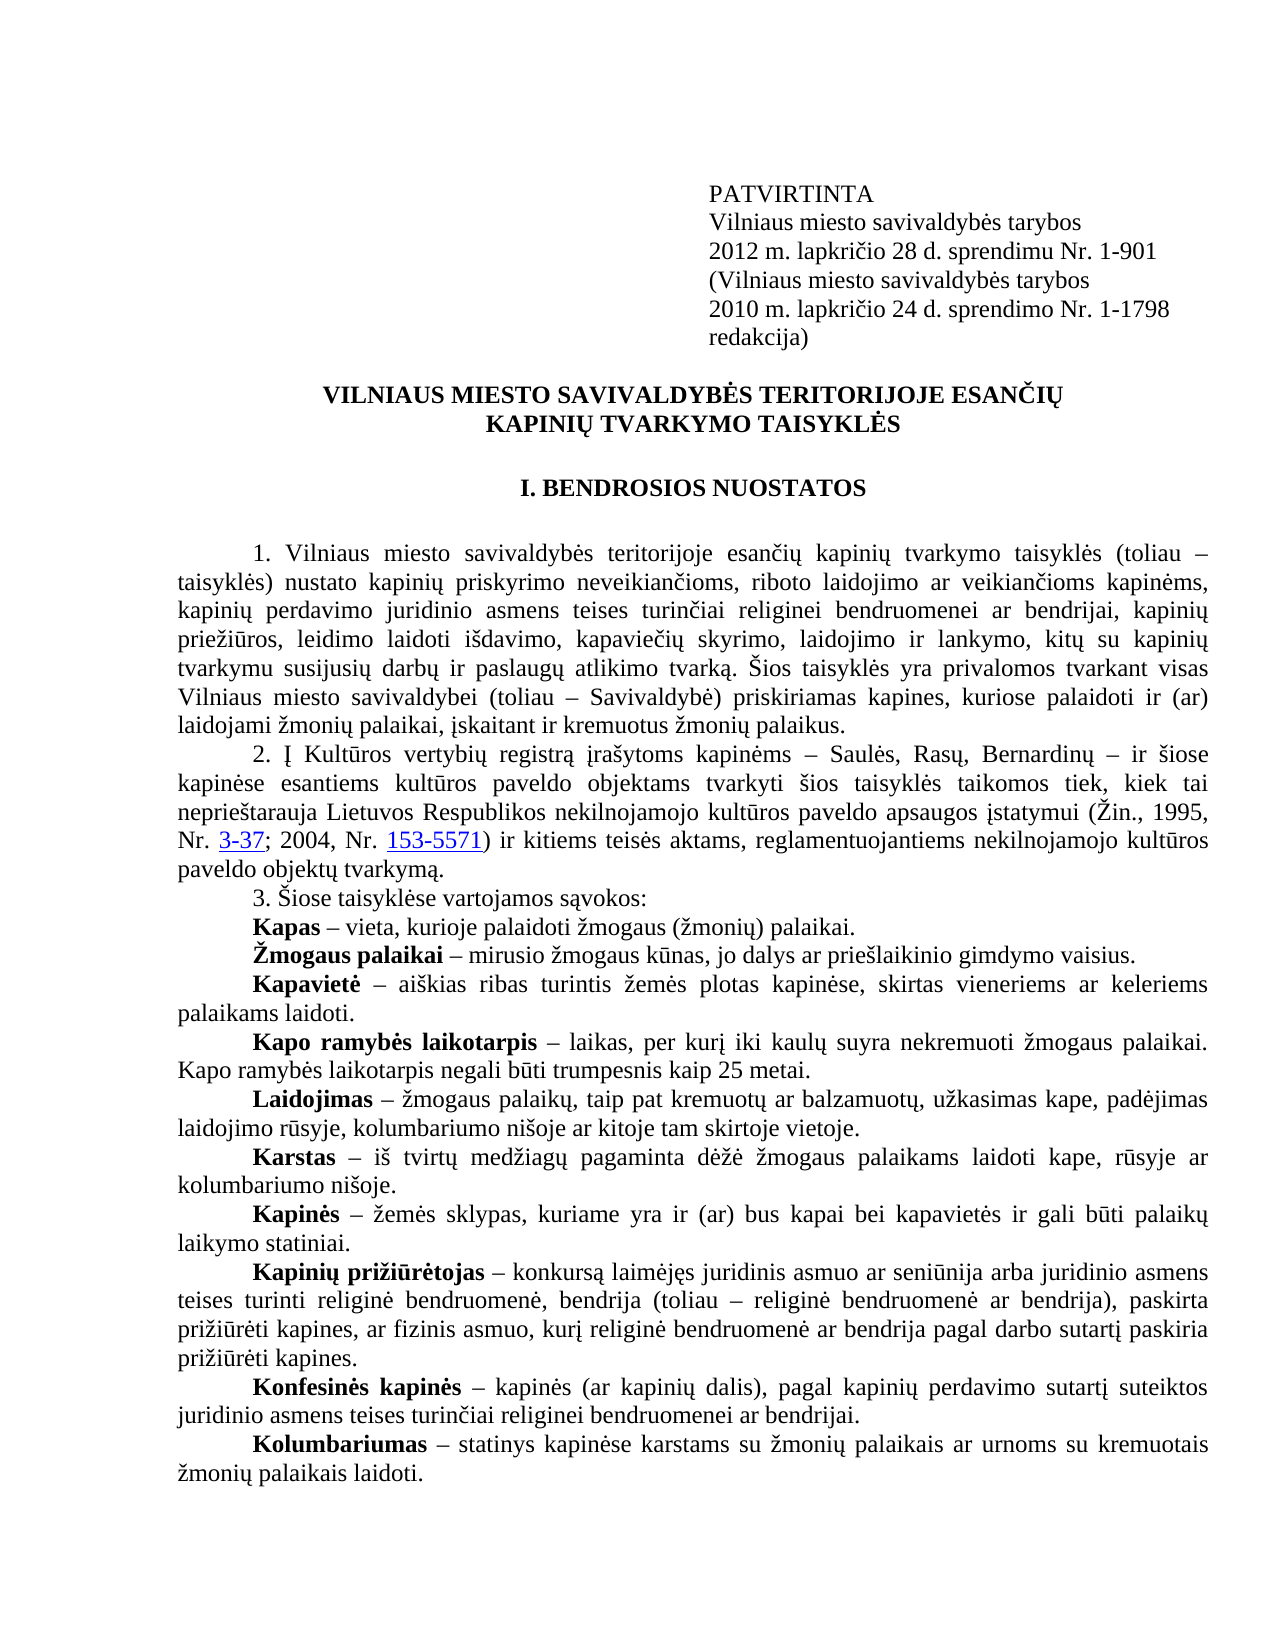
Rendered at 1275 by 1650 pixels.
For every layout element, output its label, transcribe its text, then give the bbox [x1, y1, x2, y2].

text KAPINIŲ TVARKYMO TAISYKLĖS [177, 409, 1209, 437]
text 2012 m. lapkričio 28 d. sprendimu Nr. 1-901 [709, 236, 1209, 265]
text PATVIRTINTA [709, 179, 1209, 207]
text Kapas – vieta, kurioje palaidoti žmogaus (žmonių) palaikai. [177, 912, 1209, 941]
text Kapo ramybės laikotarpis – laikas, per kurį iki kaulų suyra nekremuoti žmogaus palaikai. Kapo ramybės laikotarpis negali būti trumpesnis kaip 25 metai. [177, 1027, 1209, 1084]
text Konfesinės kapinės – kapinės (ar kapinių dalis), pagal kapinių perdavimo sutartį suteiktos juridinio asmens teises turinčiai religinei bendruomenei ar bendrijai. [177, 1372, 1209, 1429]
text (Vilniaus miesto savivaldybės tarybos [709, 265, 1209, 294]
text 3. Šiose taisyklėse vartojamos sąvokos: [177, 883, 1209, 912]
text Karstas – iš tvirtų medžiagų pagaminta dėžė žmogaus palaikams laidoti kape, rūsyje ar kolumbariumo nišoje. [177, 1142, 1209, 1199]
text 2. Į Kultūros vertybių registrą įrašytoms kapinėms – Saulės, Rasų, Bernardinų – ir šiose kapinėse esantiems kultūros paveldo objektams tvarkyti šios taisyklės taikomos tiek, kiek tai neprieštarauja Lietuvos Respublikos nekilnojamojo kultūros paveldo apsaugos įstatymui (Žin., 1995, Nr. 3-37; 2004, Nr. 153-5571) ir kitiems teisės aktams, reglamentuojantiems nekilnojamojo kultūros paveldo objektų tvarkymą. [177, 739, 1209, 883]
text VILNIAUS MIESTO SAVIVALDYBĖS TERITORIJOJE ESANČIŲ [177, 380, 1209, 409]
text Vilniaus miesto savivaldybės tarybos [709, 207, 1209, 236]
text Kapavietė – aiškias ribas turintis žemės plotas kapinėse, skirtas vieneriems ar keleriems palaikams laidoti. [177, 969, 1209, 1027]
text Laidojimas – žmogaus palaikų, taip pat kremuotų ar balzamuotų, užkasimas kape, padėjimas laidojimo rūsyje, kolumbariumo nišoje ar kitoje tam skirtoje vietoje. [177, 1084, 1209, 1142]
text 2010 m. lapkričio 24 d. sprendimo Nr. 1-1798 [709, 294, 1209, 322]
text 1. Vilniaus miesto savivaldybės teritorijoje esančių kapinių tvarkymo taisyklės (toliau –taisyklės) nustato kapinių priskyrimo neveikiančioms, riboto laidojimo ar veikiančioms kapinėms, kapinių perdavimo juridinio asmens teises turinčiai religinei bendruomenei ar bendrijai, kapinių priežiūros, leidimo laidoti išdavimo, kapaviečių skyrimo, laidojimo ir lankymo, kitų su kapinių tvarkymu susijusių darbų ir paslaugų atlikimo tvarką. Šios taisyklės yra privalomos tvarkant visas Vilniaus miesto savivaldybei (toliau – Savivaldybė) priskiriamas kapines, kuriose palaidoti ir (ar) laidojami žmonių palaikai, įskaitant ir kremuotus žmonių palaikus. [177, 538, 1209, 739]
text Kolumbariumas – statinys kapinėse karstams su žmonių palaikais ar urnoms su kremuotais žmonių palaikais laidoti. [177, 1429, 1209, 1487]
text redakcija) [709, 322, 1209, 351]
text Žmogaus palaikai – mirusio žmogaus kūnas, jo dalys ar priešlaikinio gimdymo vaisius. [177, 941, 1209, 969]
text Kapinės – žemės sklypas, kuriame yra ir (ar) bus kapai bei kapavietės ir gali būti palaikų laikymo statiniai. [177, 1199, 1209, 1257]
text Kapinių prižiūrėtojas – konkursą laimėjęs juridinis asmuo ar seniūnija arba juridinio asmens teises turinti religinė bendruomenė, bendrija (toliau – religinė bendruomenė ar bendrija), paskirta prižiūrėti kapines, ar fizinis asmuo, kurį religinė bendruomenė ar bendrija pagal darbo sutartį paskiria prižiūrėti kapines. [177, 1257, 1209, 1372]
text I. BENDROSIOS NUOSTATOS [177, 473, 1209, 502]
